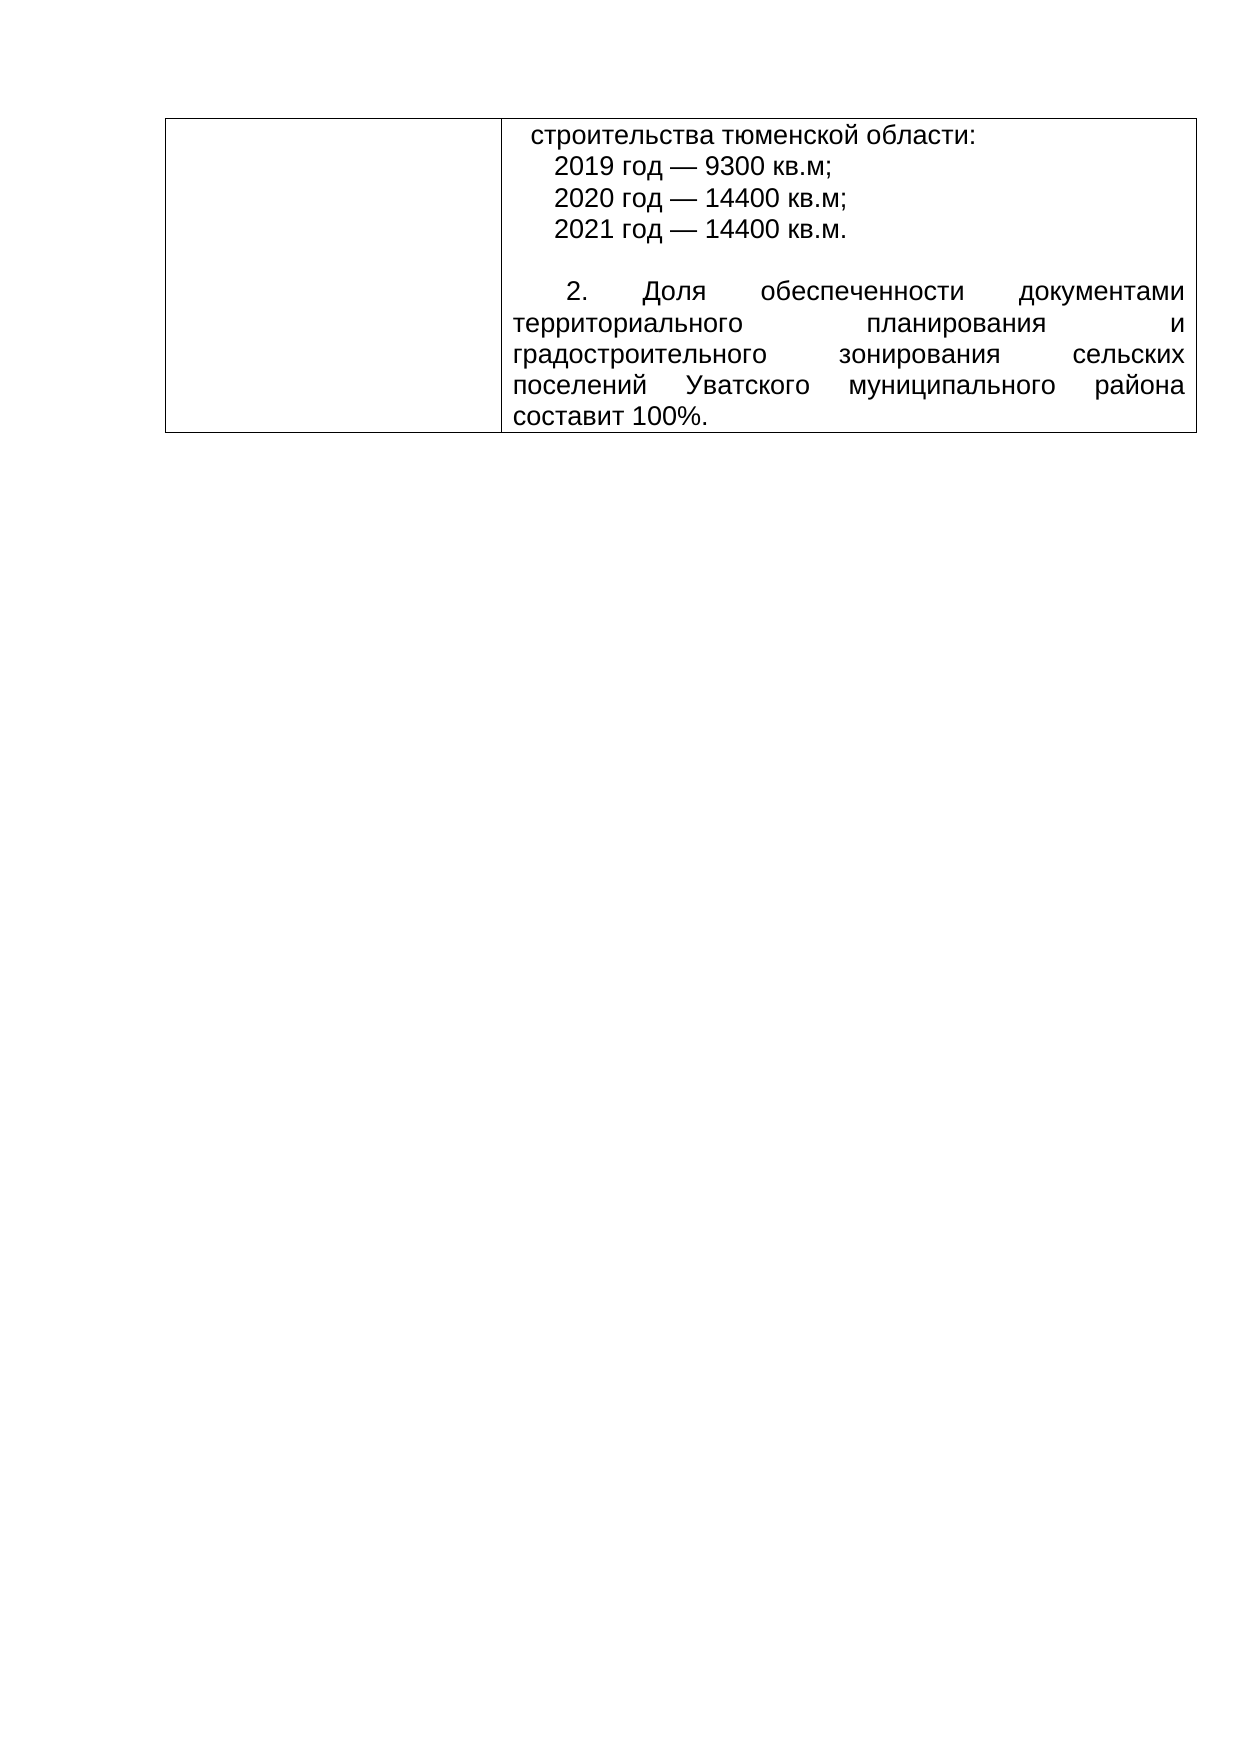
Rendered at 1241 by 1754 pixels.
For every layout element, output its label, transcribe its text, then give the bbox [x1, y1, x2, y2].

table_cell [166, 119, 501, 432]
table_cell строительства тюменской области: 2019 год — 9300 кв.м; 2020 год — 14400 кв.м; 2021 год — 14400 кв.м. 2. Доля обеспеченности документами территориального планирования и градостроительного зонирования сельских поселений Уватского муниципального района составит 100%. [502, 119, 1196, 432]
